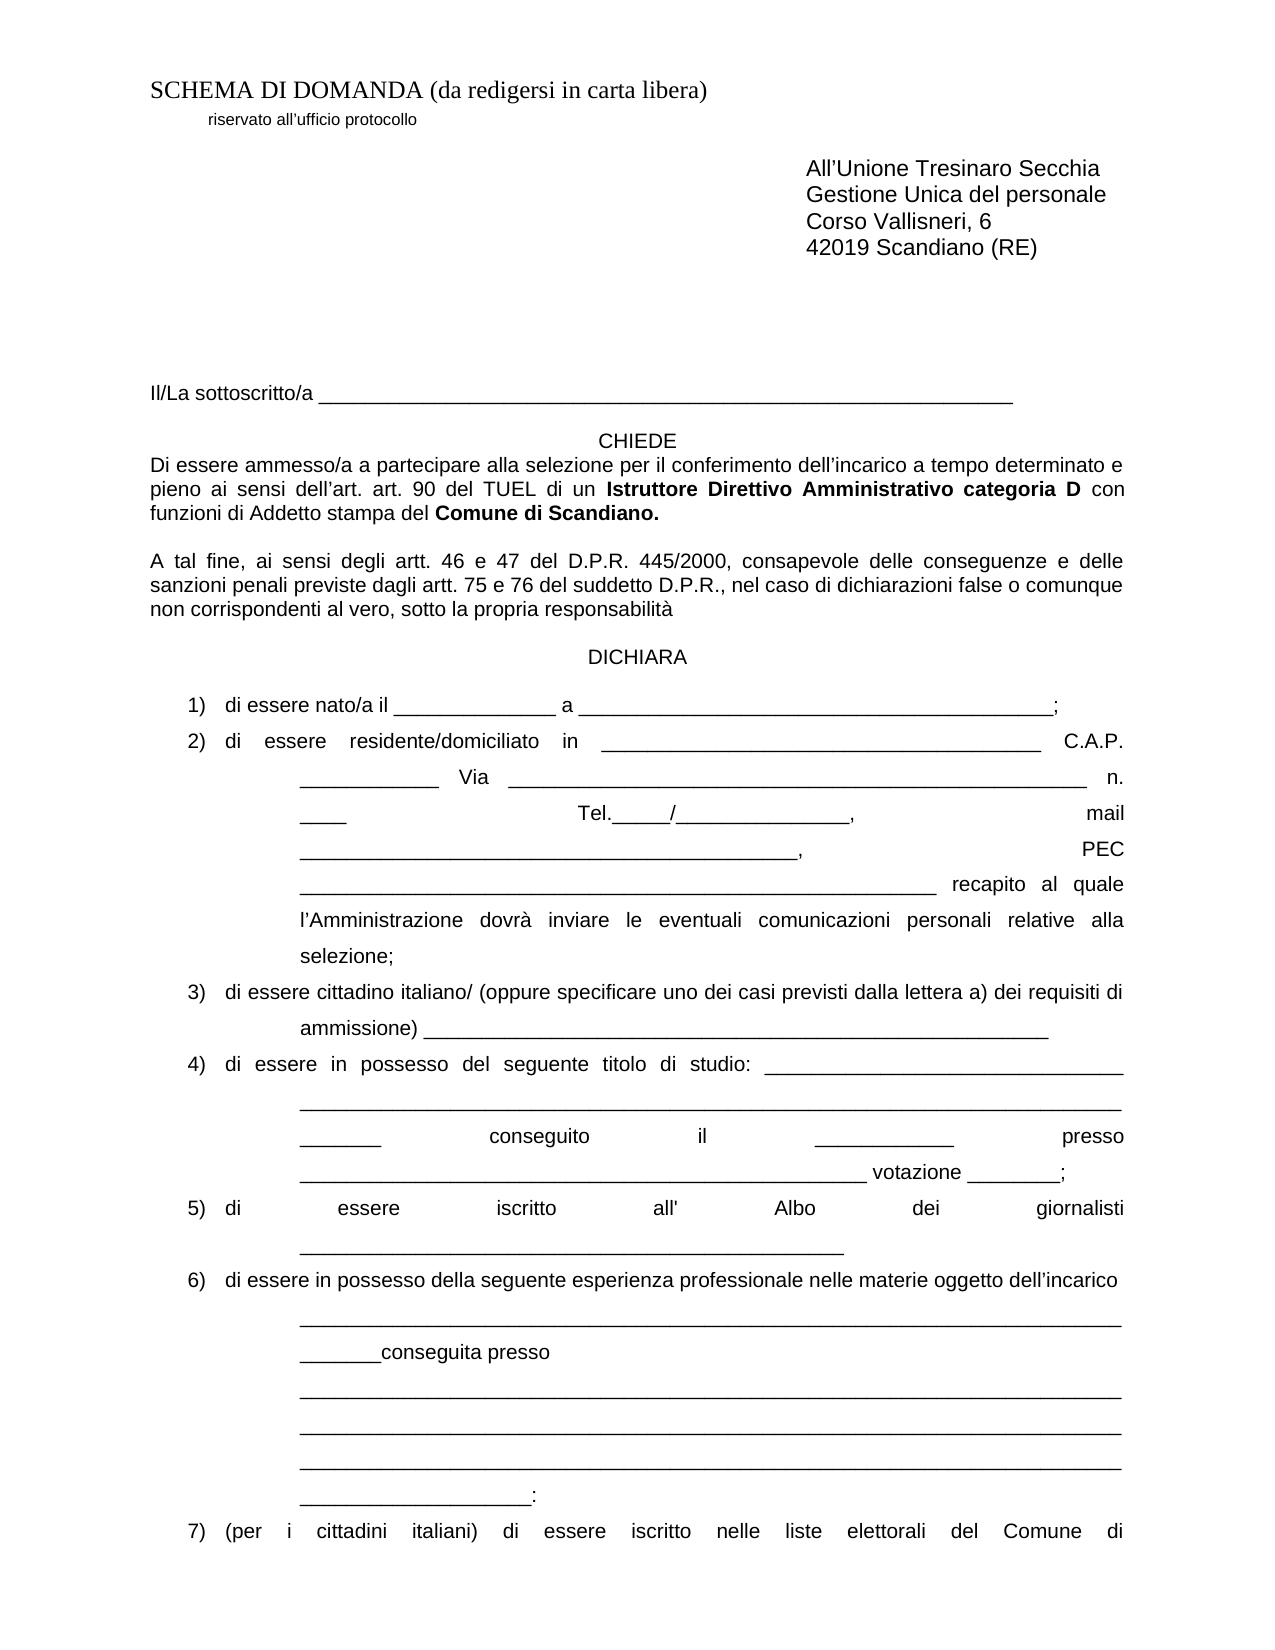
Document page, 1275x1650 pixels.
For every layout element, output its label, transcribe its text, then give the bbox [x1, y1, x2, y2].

list di essere iscritto all' Albo dei giornalisti _______________________________________________ [187, 1196, 1125, 1256]
text Il/La sottoscritto/a ____________________________________________________________ [150, 381, 1125, 405]
list di essere cittadino italiano/ (oppure specificare uno dei casi previsti dalla lettera a) dei requisiti di ammissione) ______________________________________________________ [187, 980, 1125, 1040]
text Di essere ammesso/a a partecipare alla selezione per il conferimento dell’incarico a tempo determinato e pieno ai sensi dell’art. art. 90 del TUEL di un Istruttore Direttivo Amministrativo categoria D con funzioni di Addetto stampa del Comune di Scandiano. [150, 453, 1125, 525]
list di essere residente/domiciliato in ______________________________________ C.A.P. ____________ Via __________________________________________________ n. ____ Tel._____/_______________, mail ___________________________________________, PEC _______________________________________________________ recapito al quale l’Amministrazione dovrà inviare le eventuali comunicazioni personali relative alla selezione; [187, 728, 1125, 968]
list di essere in possesso della seguente esperienza professionale nelle materie oggetto dell’incarico ______________________________________________________________________________conseguita presso _________________________________________________________________________________________________________________________________________________________________________________________________________________________________________: [187, 1268, 1125, 1507]
table_header [475, 104, 800, 352]
list (per i cittadini italiani) di essere iscritto nelle liste elettorali del Comune di [187, 1519, 1125, 1543]
list di essere in possesso del seguente titolo di studio: _______________________________ ______________________________________________________________________________ conseguito il ____________ presso _________________________________________________ votazione ________; [187, 1052, 1125, 1184]
text CHIEDE [150, 429, 1125, 453]
table_header riservato all’ufficio protocollo [150, 104, 475, 352]
text A tal fine, ai sensi degli artt. 46 e 47 del D.P.R. 445/2000, consapevole delle conseguenze e delle sanzioni penali previste dagli artt. 75 e 76 del suddetto D.P.R., nel caso di dichiarazioni false o comunque non corrispondenti al vero, sotto la propria responsabilità [150, 549, 1125, 621]
text SCHEMA DI DOMANDA (da redigersi in carta libera) [150, 75, 1125, 104]
text DICHIARA [150, 645, 1125, 669]
table_header All’Unione Tresinaro Secchia Gestione Unica del personale Corso Vallisneri, 6 42019 Scandiano (RE) [800, 104, 1125, 352]
list di essere nato/a il ______________ a _________________________________________; [187, 693, 1125, 717]
